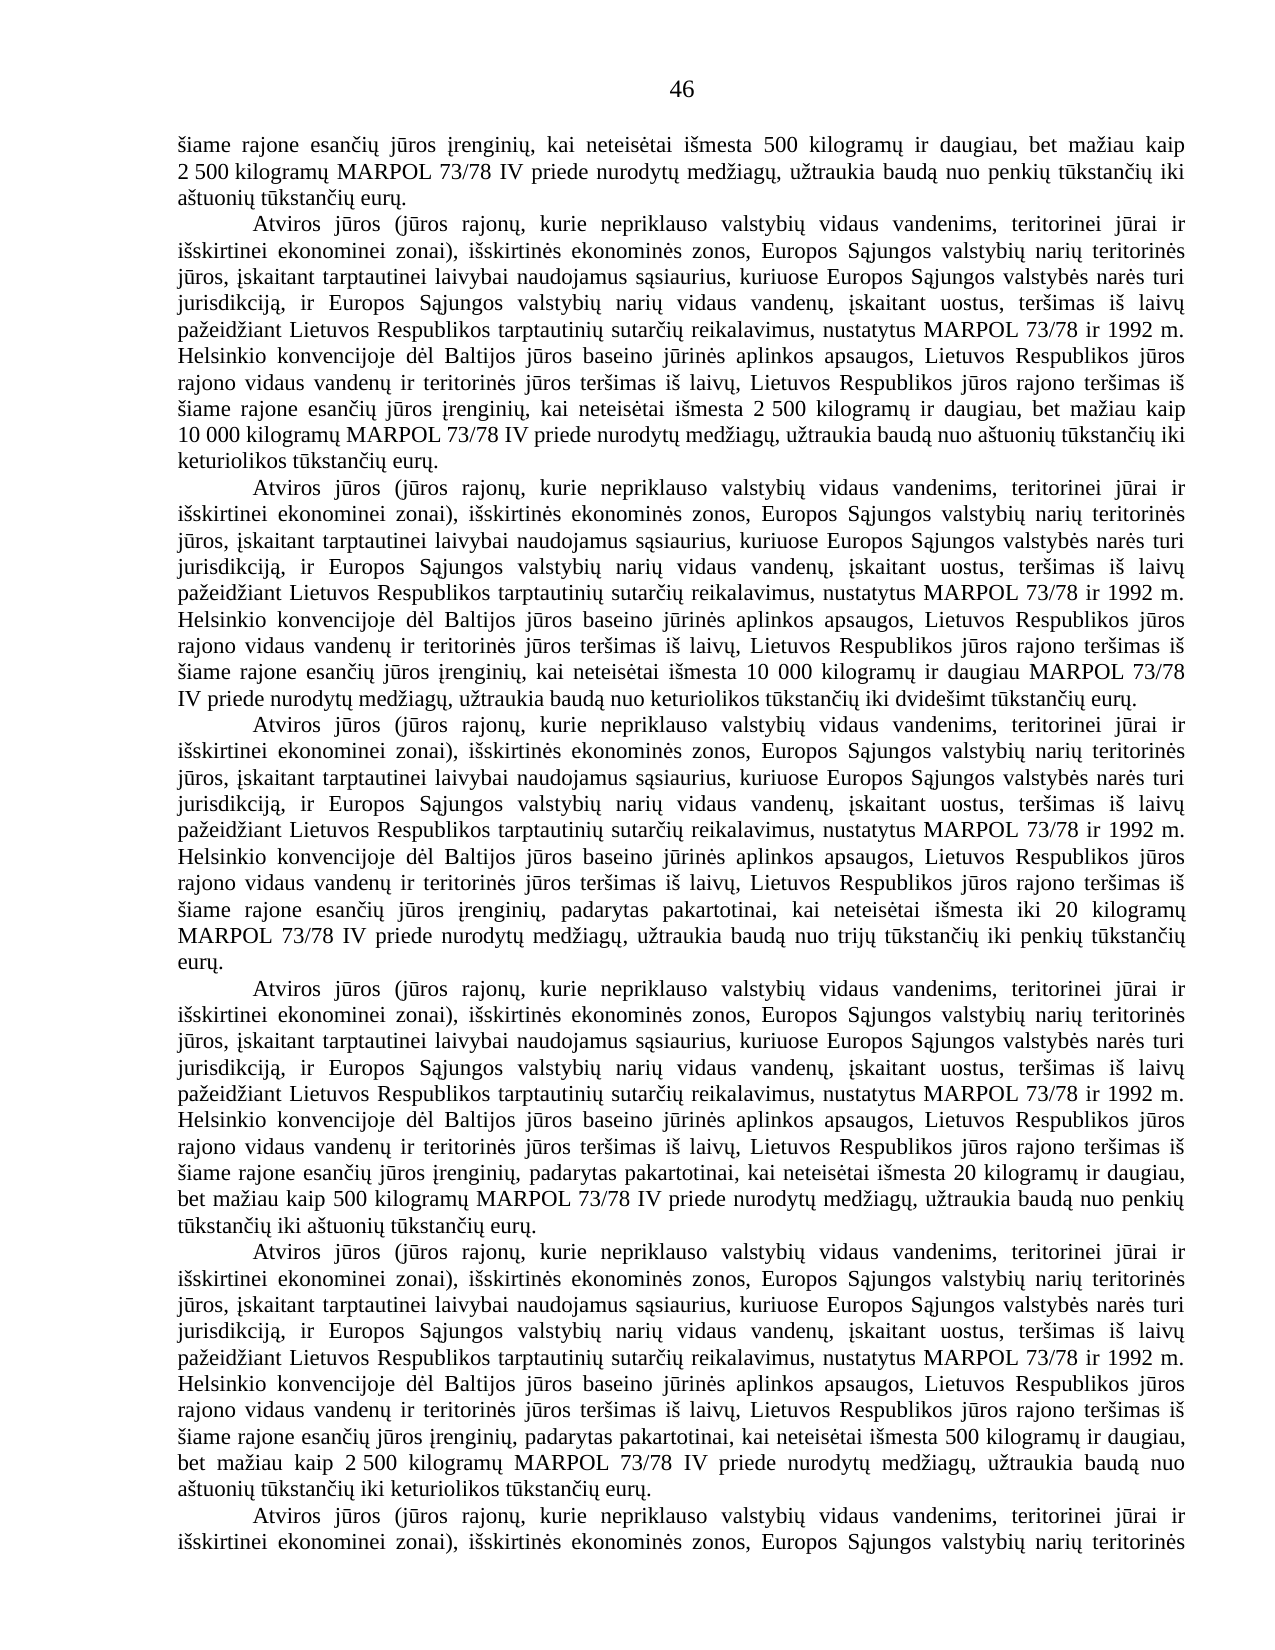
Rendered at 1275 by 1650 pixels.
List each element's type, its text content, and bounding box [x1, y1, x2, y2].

text Atviros jūros (jūros rajonų, kurie nepriklauso valstybių vidaus vandenims, teritorinei jūrai ir išskirtinei ekonominei zonai), išskirtinės ekonominės zonos, Europos Sąjungos valstybių narių teritorinės [177, 1502, 1186, 1554]
text Atviros jūros (jūros rajonų, kurie nepriklauso valstybių vidaus vandenims, teritorinei jūrai ir išskirtinei ekonominei zonai), išskirtinės ekonominės zonos, Europos Sąjungos valstybių narių teritorinės jūros, įskaitant tarptautinei laivybai naudojamus sąsiaurius, kuriuose Europos Sąjungos valstybės narės turi jurisdikciją, ir Europos Sąjungos valstybių narių vidaus vandenų, įskaitant uostus, teršimas iš laivų pažeidžiant Lietuvos Respublikos tarptautinių sutarčių reikalavimus, nustatytus MARPOL 73/78 ir 1992 m. Helsinkio konvencijoje dėl Baltijos jūros baseino jūrinės aplinkos apsaugos, Lietuvos Respublikos jūros rajono vidaus vandenų ir teritorinės jūros teršimas iš laivų, Lietuvos Respublikos jūros rajono teršimas iš šiame rajone esančių jūros įrenginių, padarytas pakartotinai, kai neteisėtai išmesta 20 kilogramų ir daugiau, bet mažiau kaip 500 kilogramų MARPOL 73/78 IV priede nurodytų medžiagų, užtraukia baudą nuo penkių tūkstančių iki aštuonių tūkstančių eurų. [177, 975, 1186, 1238]
text Atviros jūros (jūros rajonų, kurie nepriklauso valstybių vidaus vandenims, teritorinei jūrai ir išskirtinei ekonominei zonai), išskirtinės ekonominės zonos, Europos Sąjungos valstybių narių teritorinės jūros, įskaitant tarptautinei laivybai naudojamus sąsiaurius, kuriuose Europos Sąjungos valstybės narės turi jurisdikciją, ir Europos Sąjungos valstybių narių vidaus vandenų, įskaitant uostus, teršimas iš laivų pažeidžiant Lietuvos Respublikos tarptautinių sutarčių reikalavimus, nustatytus MARPOL 73/78 ir 1992 m. Helsinkio konvencijoje dėl Baltijos jūros baseino jūrinės aplinkos apsaugos, Lietuvos Respublikos jūros rajono vidaus vandenų ir teritorinės jūros teršimas iš laivų, Lietuvos Respublikos jūros rajono teršimas iš šiame rajone esančių jūros įrenginių, padarytas pakartotinai, kai neteisėtai išmesta iki 20 kilogramų MARPOL 73/78 IV priede nurodytų medžiagų, užtraukia baudą nuo trijų tūkstančių iki penkių tūkstančių eurų. [177, 711, 1186, 975]
text šiame rajone esančių jūros įrenginių, kai neteisėtai išmesta 500 kilogramų ir daugiau, bet mažiau kaip 2 500 kilogramų MARPOL 73/78 IV priede nurodytų medžiagų, užtraukia baudą nuo penkių tūkstančių iki aštuonių tūkstančių eurų. [177, 131, 1186, 210]
text Atviros jūros (jūros rajonų, kurie nepriklauso valstybių vidaus vandenims, teritorinei jūrai ir išskirtinei ekonominei zonai), išskirtinės ekonominės zonos, Europos Sąjungos valstybių narių teritorinės jūros, įskaitant tarptautinei laivybai naudojamus sąsiaurius, kuriuose Europos Sąjungos valstybės narės turi jurisdikciją, ir Europos Sąjungos valstybių narių vidaus vandenų, įskaitant uostus, teršimas iš laivų pažeidžiant Lietuvos Respublikos tarptautinių sutarčių reikalavimus, nustatytus MARPOL 73/78 ir 1992 m. Helsinkio konvencijoje dėl Baltijos jūros baseino jūrinės aplinkos apsaugos, Lietuvos Respublikos jūros rajono vidaus vandenų ir teritorinės jūros teršimas iš laivų, Lietuvos Respublikos jūros rajono teršimas iš šiame rajone esančių jūros įrenginių, kai neteisėtai išmesta 2 500 kilogramų ir daugiau, bet mažiau kaip 10 000 kilogramų MARPOL 73/78 IV priede nurodytų medžiagų, užtraukia baudą nuo aštuonių tūkstančių iki keturiolikos tūkstančių eurų. [177, 210, 1186, 474]
text Atviros jūros (jūros rajonų, kurie nepriklauso valstybių vidaus vandenims, teritorinei jūrai ir išskirtinei ekonominei zonai), išskirtinės ekonominės zonos, Europos Sąjungos valstybių narių teritorinės jūros, įskaitant tarptautinei laivybai naudojamus sąsiaurius, kuriuose Europos Sąjungos valstybės narės turi jurisdikciją, ir Europos Sąjungos valstybių narių vidaus vandenų, įskaitant uostus, teršimas iš laivų pažeidžiant Lietuvos Respublikos tarptautinių sutarčių reikalavimus, nustatytus MARPOL 73/78 ir 1992 m. Helsinkio konvencijoje dėl Baltijos jūros baseino jūrinės aplinkos apsaugos, Lietuvos Respublikos jūros rajono vidaus vandenų ir teritorinės jūros teršimas iš laivų, Lietuvos Respublikos jūros rajono teršimas iš šiame rajone esančių jūros įrenginių, padarytas pakartotinai, kai neteisėtai išmesta 500 kilogramų ir daugiau, bet mažiau kaip 2 500 kilogramų MARPOL 73/78 IV priede nurodytų medžiagų, užtraukia baudą nuo aštuonių tūkstančių iki keturiolikos tūkstančių eurų. [177, 1238, 1186, 1502]
text Atviros jūros (jūros rajonų, kurie nepriklauso valstybių vidaus vandenims, teritorinei jūrai ir išskirtinei ekonominei zonai), išskirtinės ekonominės zonos, Europos Sąjungos valstybių narių teritorinės jūros, įskaitant tarptautinei laivybai naudojamus sąsiaurius, kuriuose Europos Sąjungos valstybės narės turi jurisdikciją, ir Europos Sąjungos valstybių narių vidaus vandenų, įskaitant uostus, teršimas iš laivų pažeidžiant Lietuvos Respublikos tarptautinių sutarčių reikalavimus, nustatytus MARPOL 73/78 ir 1992 m. Helsinkio konvencijoje dėl Baltijos jūros baseino jūrinės aplinkos apsaugos, Lietuvos Respublikos jūros rajono vidaus vandenų ir teritorinės jūros teršimas iš laivų, Lietuvos Respublikos jūros rajono teršimas iš šiame rajone esančių jūros įrenginių, kai neteisėtai išmesta 10 000 kilogramų ir daugiau MARPOL 73/78 IV priede nurodytų medžiagų, užtraukia baudą nuo keturiolikos tūkstančių iki dvidešimt tūkstančių eurų. [177, 474, 1186, 711]
